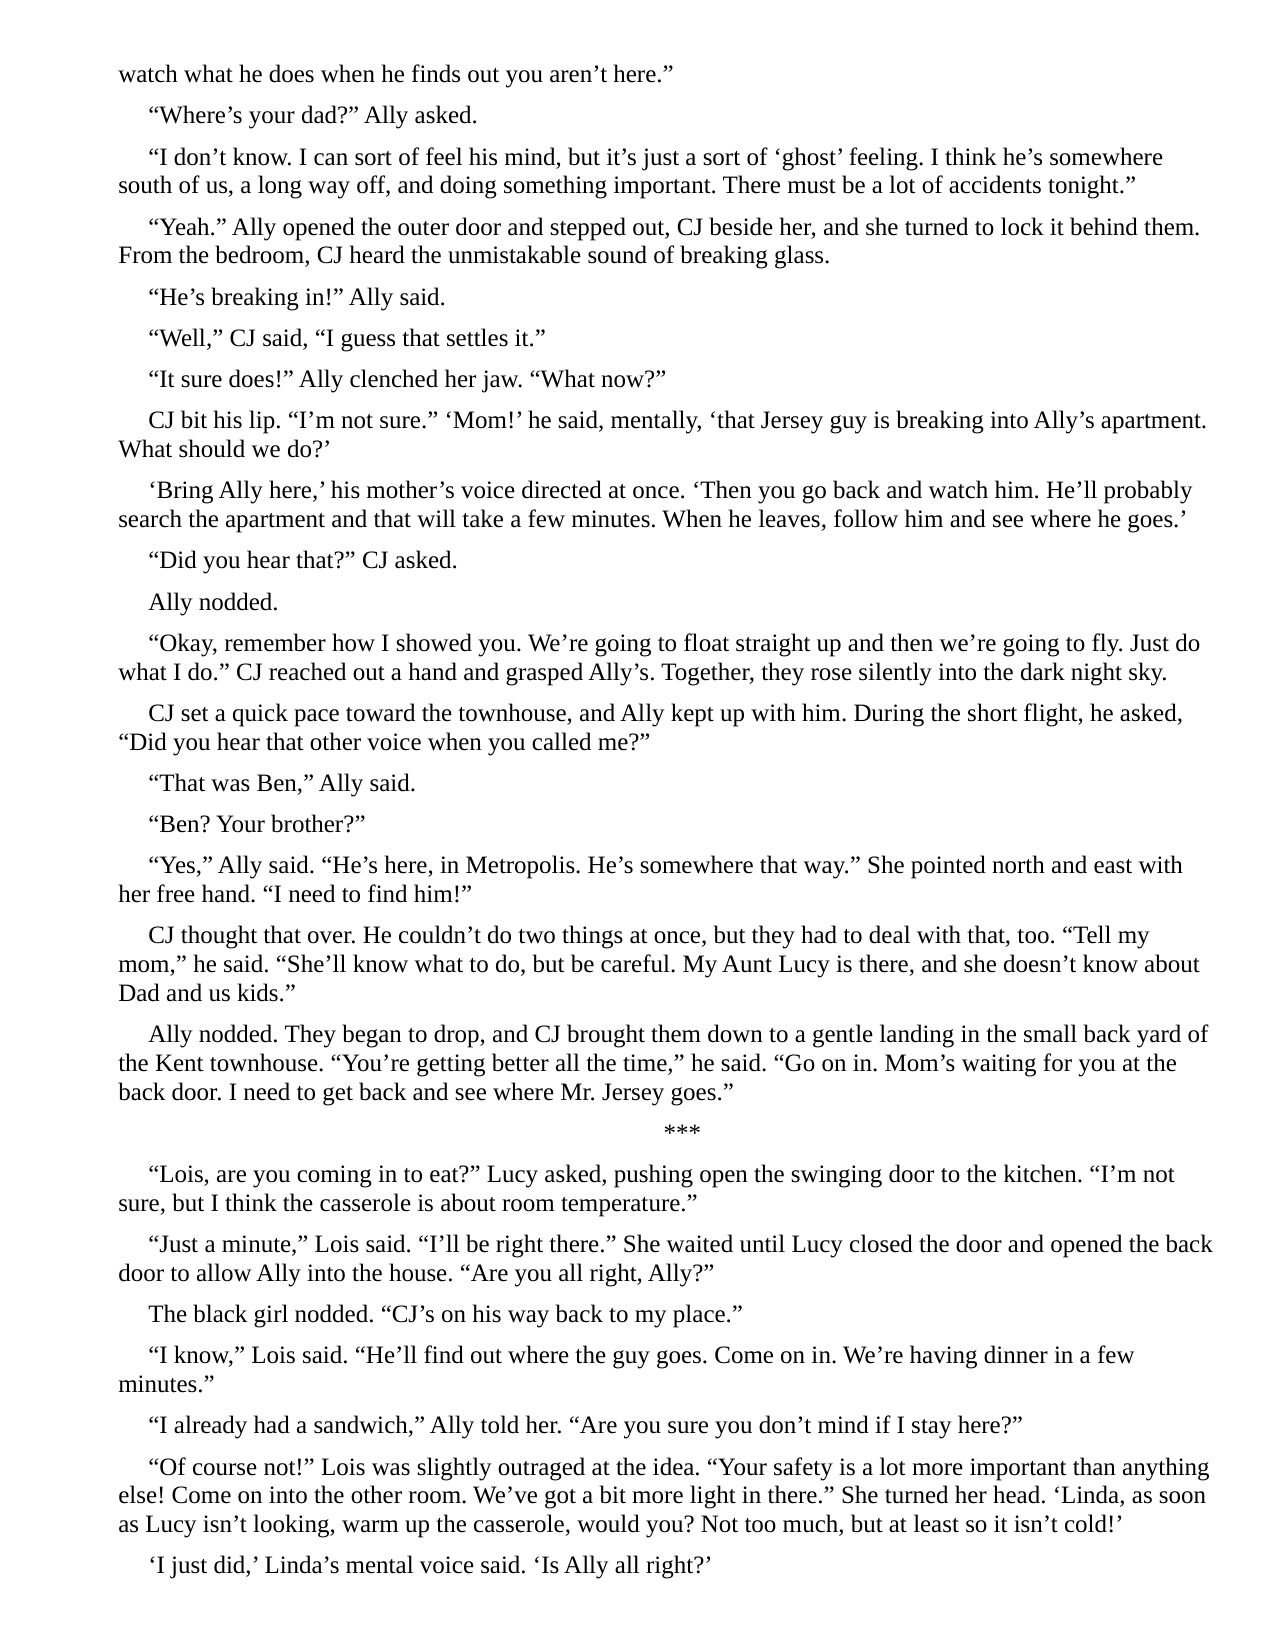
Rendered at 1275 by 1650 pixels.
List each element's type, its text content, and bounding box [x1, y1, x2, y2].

text CJ set a quick pace toward the townhouse, and Ally kept up with him. During the short flight, he asked, “Did you hear that other voice when you called me?” [118, 698, 1216, 755]
text “Ben? Your brother?” [118, 809, 1216, 838]
text The black girl nodded. “CJ’s on his way back to my place.” [118, 1299, 1216, 1328]
text ‘Bring Ally here,’ his mother’s voice directed at once. ‘Then you go back and watch him. He’ll probably search the apartment and that will take a few minutes. When he leaves, follow him and see where he goes.’ [118, 475, 1216, 533]
text “Well,” CJ said, “I guess that settles it.” [118, 323, 1216, 352]
text “Did you hear that?” CJ asked. [118, 545, 1216, 574]
text “Lois, are you coming in to eat?” Lucy asked, pushing open the swinging door to the kitchen. “I’m not sure, but I think the casserole is about room temperature.” [118, 1159, 1216, 1217]
text “Okay, remember how I showed you. We’re going to float straight up and then we’re going to fly. Just do what I do.” CJ reached out a hand and grasped Ally’s. Together, they rose silently into the dark night sky. [118, 628, 1216, 685]
text “Where’s your dad?” Ally asked. [118, 100, 1216, 129]
text *** [118, 1118, 1216, 1147]
text watch what he does when he finds out you aren’t here.” [118, 59, 1216, 88]
text “Yeah.” Ally opened the outer door and stepped out, CJ beside her, and she turned to lock it behind them. From the bedroom, CJ heard the unmistakable sound of breaking glass. [118, 212, 1216, 269]
text “Yes,” Ally said. “He’s here, in Metropolis. He’s somewhere that way.” She pointed north and east with her free hand. “I need to find him!” [118, 850, 1216, 908]
text ‘I just did,’ Linda’s mental voice said. ‘Is Ally all right?’ [118, 1550, 1216, 1579]
text “Of course not!” Lois was slightly outraged at the idea. “Your safety is a lot more important than anything else! Come on into the other room. We’ve got a bit more light in there.” She turned her head. ‘Linda, as soon as Lucy isn’t looking, warm up the casserole, would you? Not too much, but at least so it isn’t cold!’ [118, 1452, 1216, 1538]
text CJ thought that over. He couldn’t do two things at once, but they had to deal with that, too. “Tell my mom,” he said. “She’ll know what to do, but be careful. My Aunt Lucy is there, and she doesn’t know about Dad and us kids.” [118, 920, 1216, 1007]
text Ally nodded. They began to drop, and CJ brought them down to a gentle landing in the small back yard of the Kent townhouse. “You’re getting better all the time,” he said. “Go on in. Mom’s waiting for you at the back door. I need to get back and see where Mr. Jersey goes.” [118, 1019, 1216, 1105]
text “I know,” Lois said. “He’ll find out where the guy goes. Come on in. We’re having dinner in a few minutes.” [118, 1340, 1216, 1398]
text CJ bit his lip. “I’m not sure.” ‘Mom!’ he said, mentally, ‘that Jersey guy is breaking into Ally’s apartment. What should we do?’ [118, 405, 1216, 463]
text “He’s breaking in!” Ally said. [118, 282, 1216, 310]
text “That was Ben,” Ally said. [118, 768, 1216, 797]
text “I don’t know. I can sort of feel his mind, but it’s just a sort of ‘ghost’ feeling. I think he’s somewhere south of us, a long way off, and doing something important. There must be a lot of accidents tonight.” [118, 142, 1216, 199]
text “Just a minute,” Lois said. “I’ll be right there.” She waited until Lucy closed the door and opened the back door to allow Ally into the house. “Are you all right, Ally?” [118, 1229, 1216, 1287]
text “I already had a sandwich,” Ally told her. “Are you sure you don’t mind if I stay here?” [118, 1410, 1216, 1439]
text “It sure does!” Ally clenched her jaw. “What now?” [118, 364, 1216, 393]
text Ally nodded. [118, 587, 1216, 615]
